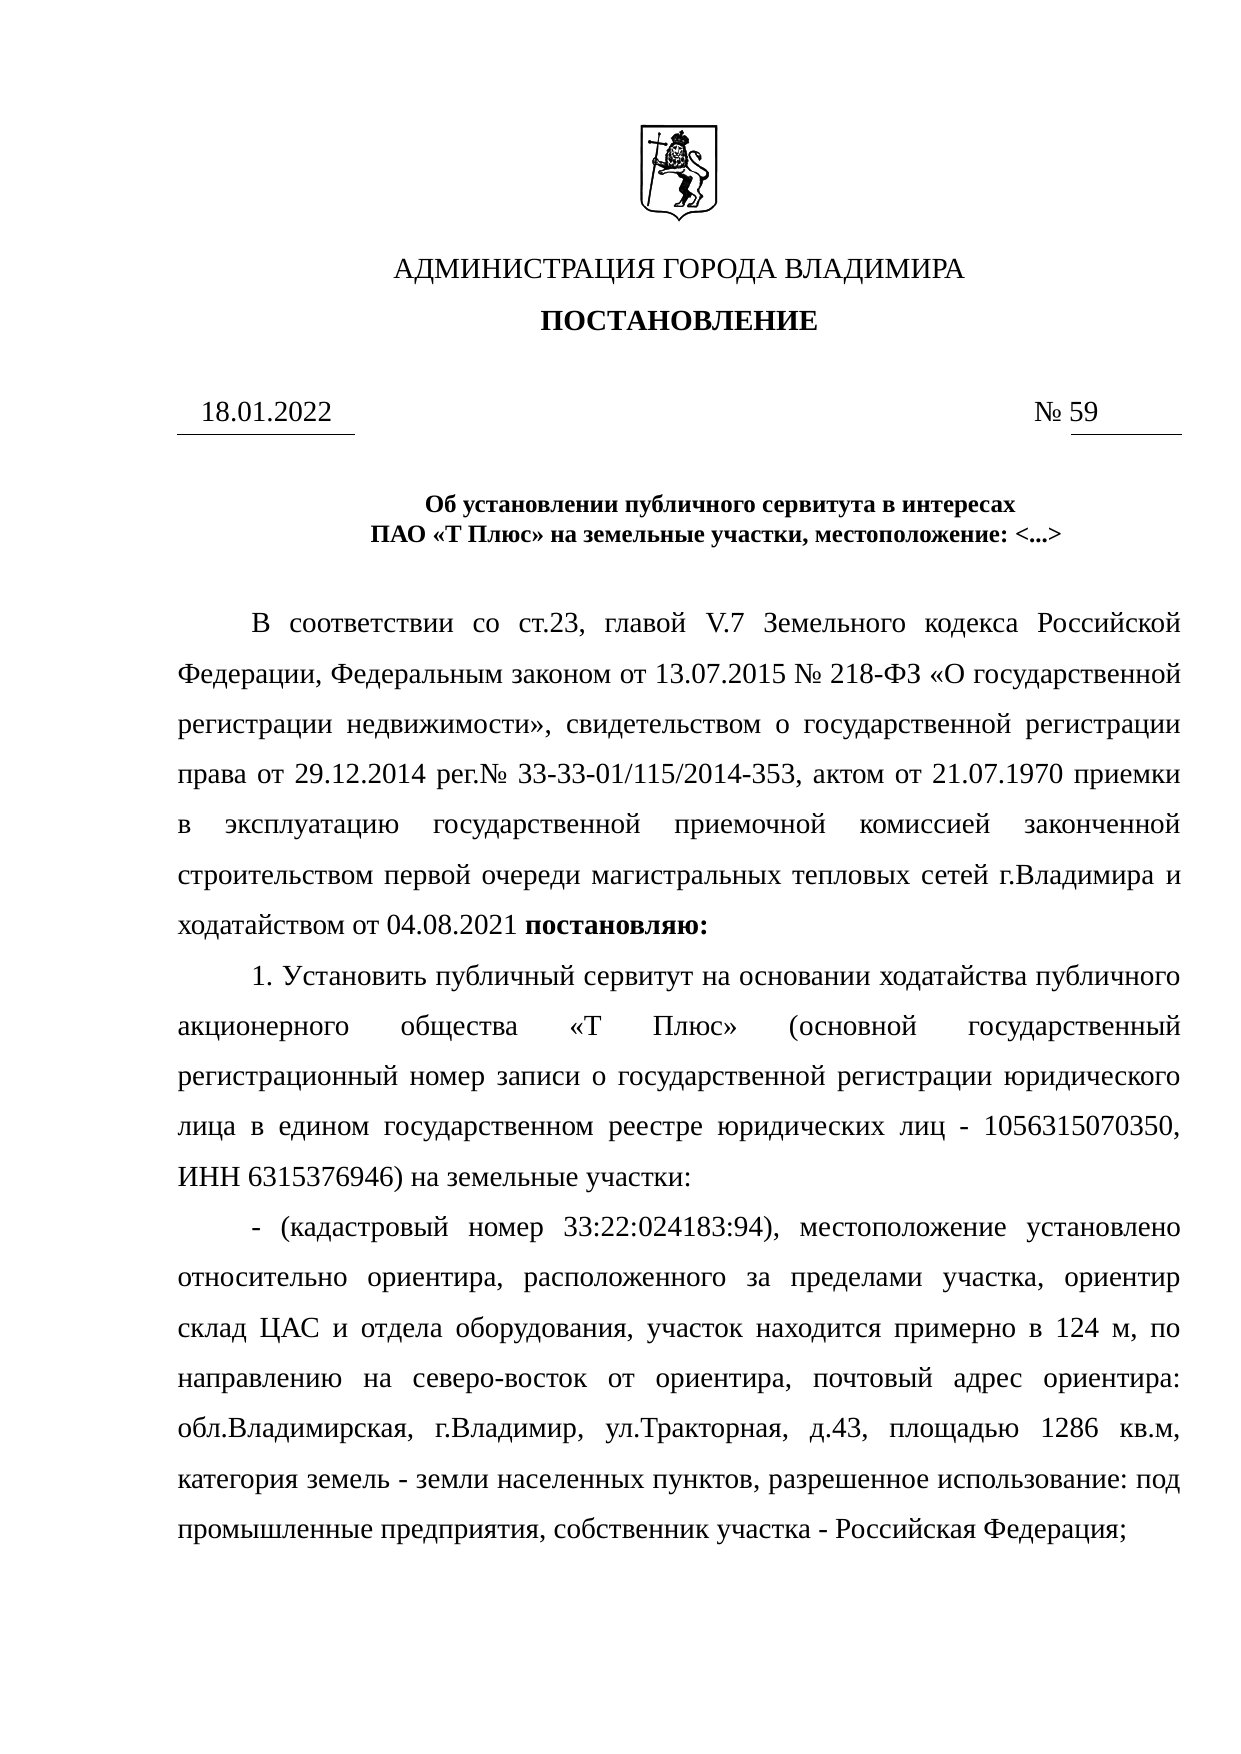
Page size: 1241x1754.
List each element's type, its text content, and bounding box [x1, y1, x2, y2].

table_header № 59 [1034, 395, 1182, 428]
table_header 18.01.2022 [178, 395, 355, 428]
picture [638, 122, 720, 222]
table_header [355, 395, 1034, 428]
text 1. Установить публичный сервитут на основании ходатайства публичного акционерного общества «Т Плюс» (основной государственный регистрационный номер записи о государственной регистрации юридического лица в едином государственном реестре юридических лиц - 1056315070350, ИНН 6315376946) на земельные участки: [177, 958, 1181, 1192]
text - (кадастровый номер 33:22:024183:94), местоположение установлено относительно ориентира, расположенного за пределами участка, ориентир склад ЦАС и отдела оборудования, участок находится примерно в 124 м, по направлению на северо-восток от ориентира, почтовый адрес ориентира: обл.Владимирская, г.Владимир, ул.Тракторная, д.43, площадью 1286 кв.м, категория земель - земли населенных пунктов, разрешенное использование: под промышленные предприятия, собственник участка - Российская Федерация; [177, 1209, 1181, 1544]
text АДМИНИСТРАЦИЯ ГОРОДА ВЛАДИМИРА [177, 251, 1181, 284]
text В соответствии со ст.23, главой V.7 Земельного кодекса Российской Федерации, Федеральным законом от 13.07.2015 № 218-ФЗ «О государственной регистрации недвижимости», свидетельством о государственной регистрации права от 29.12.2014 рег.№ 33-33-01/115/2014-353, актом от 21.07.1970 приемки в эксплуатацию государственной приемочной комиссией законченной строительством первой очереди магистральных тепловых сетей г.Владимира и ходатайством от 04.08.2021 постановляю: [177, 605, 1181, 941]
text ПАО «Т Плюс» на земельные участки, местоположение: <...> [177, 519, 1181, 548]
text ПОСТАНОВЛЕНИЕ [177, 303, 1181, 337]
text Об установлении публичного сервитута в интересах [177, 486, 1181, 519]
